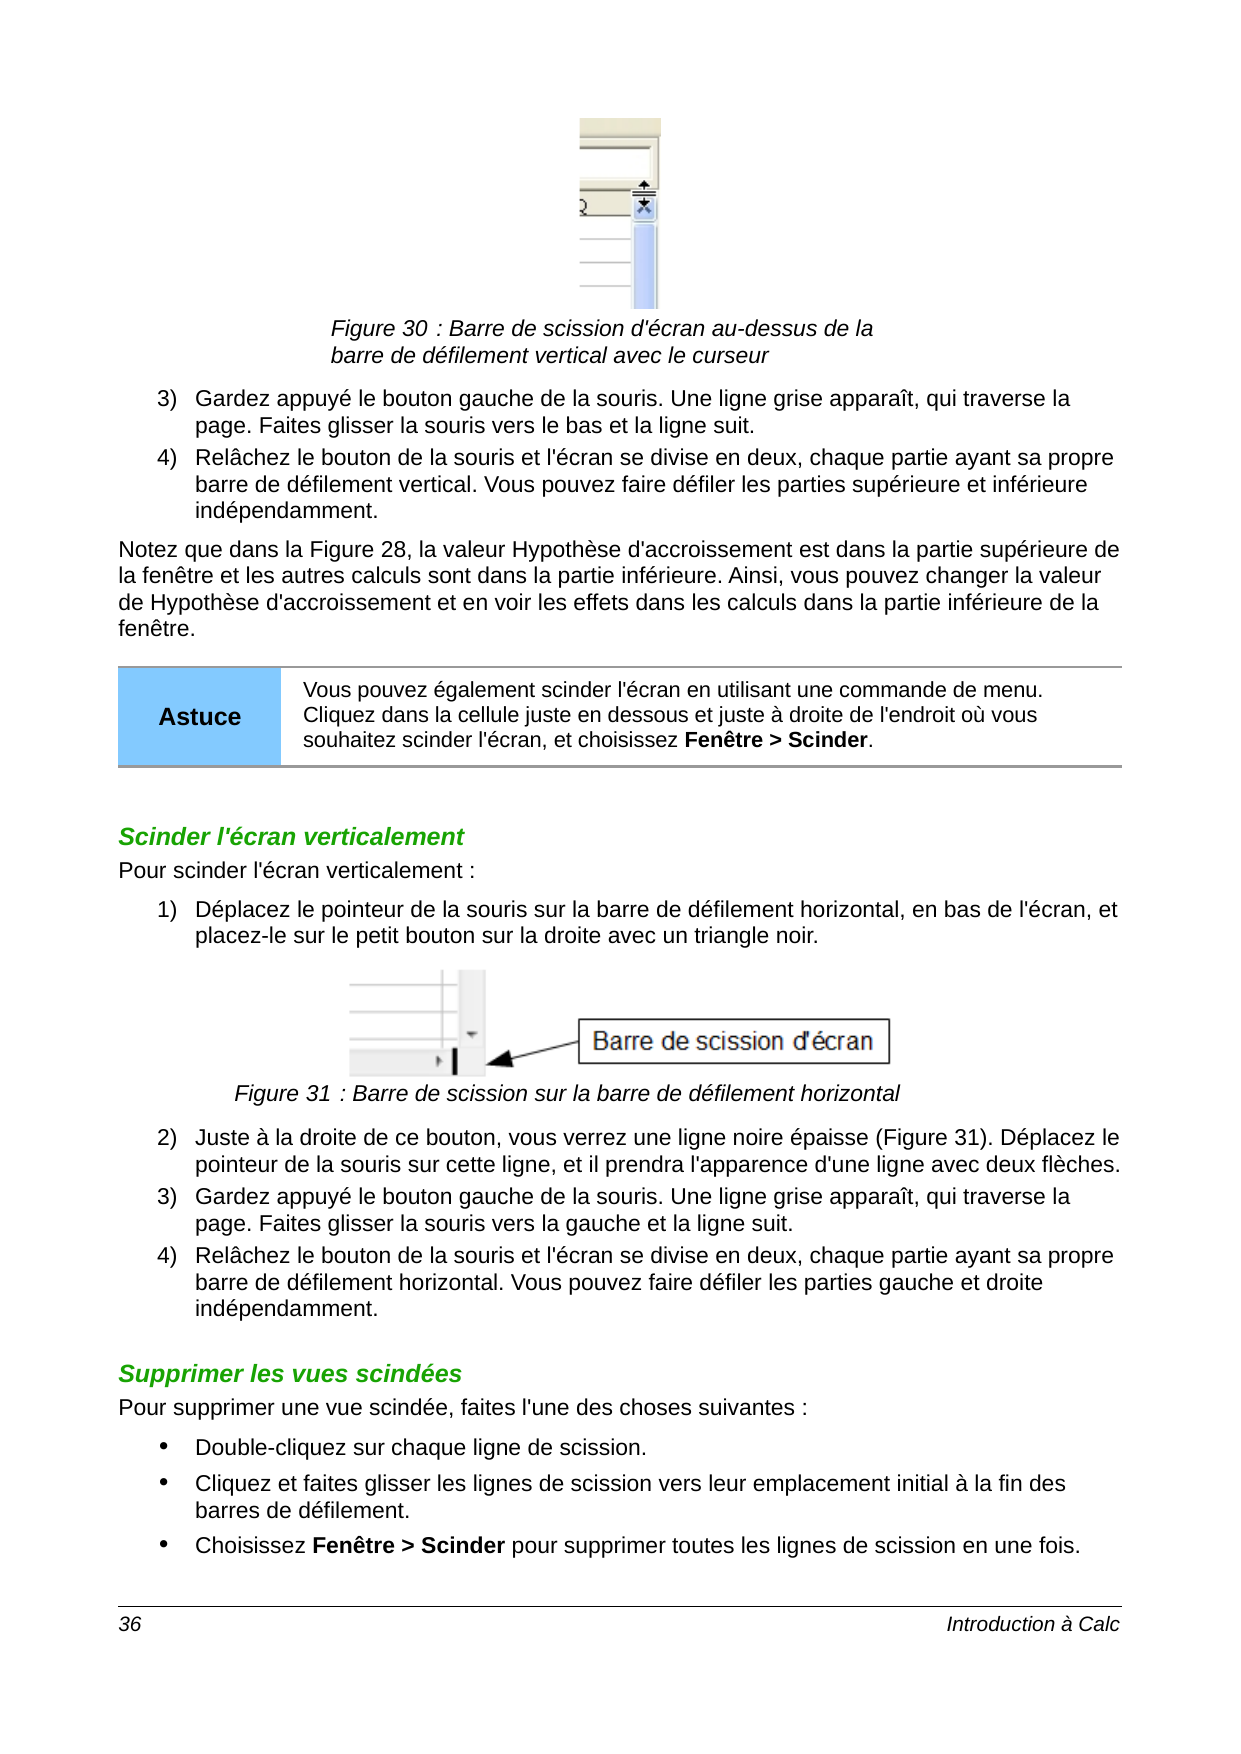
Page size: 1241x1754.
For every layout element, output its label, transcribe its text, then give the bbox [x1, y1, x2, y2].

table_header Astuce [118, 668, 281, 765]
text Figure 31 : Barre de scission sur la barre de défilement horizontal [234, 967, 1006, 1106]
text Pour scinder l'écran verticalement : [118, 857, 1122, 883]
list Gardez appuyé le bouton gauche de la souris. Une ligne grise apparaît, qui traverse la page. Faites glisser la souris vers la gauche et la ligne suit. [177, 1183, 1122, 1236]
subtitle Scinder l'écran verticalement [118, 822, 1122, 851]
list Relâchez le bouton de la souris et l'écran se divise en deux, chaque partie ayant sa propre barre de défilement vertical. Vous pouvez faire défiler les parties supérieure et inférieure indépendamment. [177, 444, 1122, 523]
picture [345, 967, 895, 1080]
list Relâchez le bouton de la souris et l'écran se divise en deux, chaque partie ayant sa propre barre de défilement horizontal. Vous pouvez faire défiler les parties gauche et droite indépendamment. [177, 1242, 1122, 1321]
list Déplacez le pointeur de la souris sur la barre de défilement horizontal, en bas de l'écran, et placez-le sur le petit bouton sur la droite avec un triangle noir. [177, 896, 1122, 948]
list Gardez appuyé le bouton gauche de la souris. Une ligne grise apparaît, qui traverse la page. Faites glisser la souris vers le bas et la ligne suit. [177, 385, 1122, 438]
text Pour supprimer une vue scindée, faites l'une des choses suivantes : [118, 1394, 1122, 1420]
text Notez que dans la Figure 28, la valeur Hypothèse d'accroissement est dans la partie supérieure de la fenêtre et les autres calculs sont dans la partie inférieure. Ainsi, vous pouvez changer la valeur de Hypothèse d'accroissement et en voir les effets dans les calculs dans la partie inférieure de la fenêtre. [118, 536, 1122, 641]
list Double-cliquez sur chaque ligne de scission. [156, 1433, 1122, 1462]
text Figure 30 : Barre de scission d'écran au-dessus de la barre de défilement vertical avec le curseur [331, 315, 910, 368]
list Cliquez et faites glisser les lignes de scission vers leur emplacement initial à la fin des barres de défilement. [156, 1468, 1122, 1523]
subtitle Supprimer les vues scindées [118, 1359, 1122, 1387]
table_header Vous pouvez également scinder l'écran en utilisant une commande de menu. Cliquez dans la cellule juste en dessous et juste à droite de l'endroit où vous souhaitez scinder l'écran, et choisissez Fenêtre > Scinder. [281, 668, 1122, 765]
picture [579, 118, 661, 309]
list Juste à la droite de ce bouton, vous verrez une ligne noire épaisse (Figure 31). Déplacez le pointeur de la souris sur cette ligne, et il prendra l'apparence d'une ligne avec deux flèches. [177, 1124, 1122, 1177]
list Choisissez Fenêtre > Scinder pour supprimer toutes les lignes de scission en une fois. [156, 1530, 1122, 1559]
